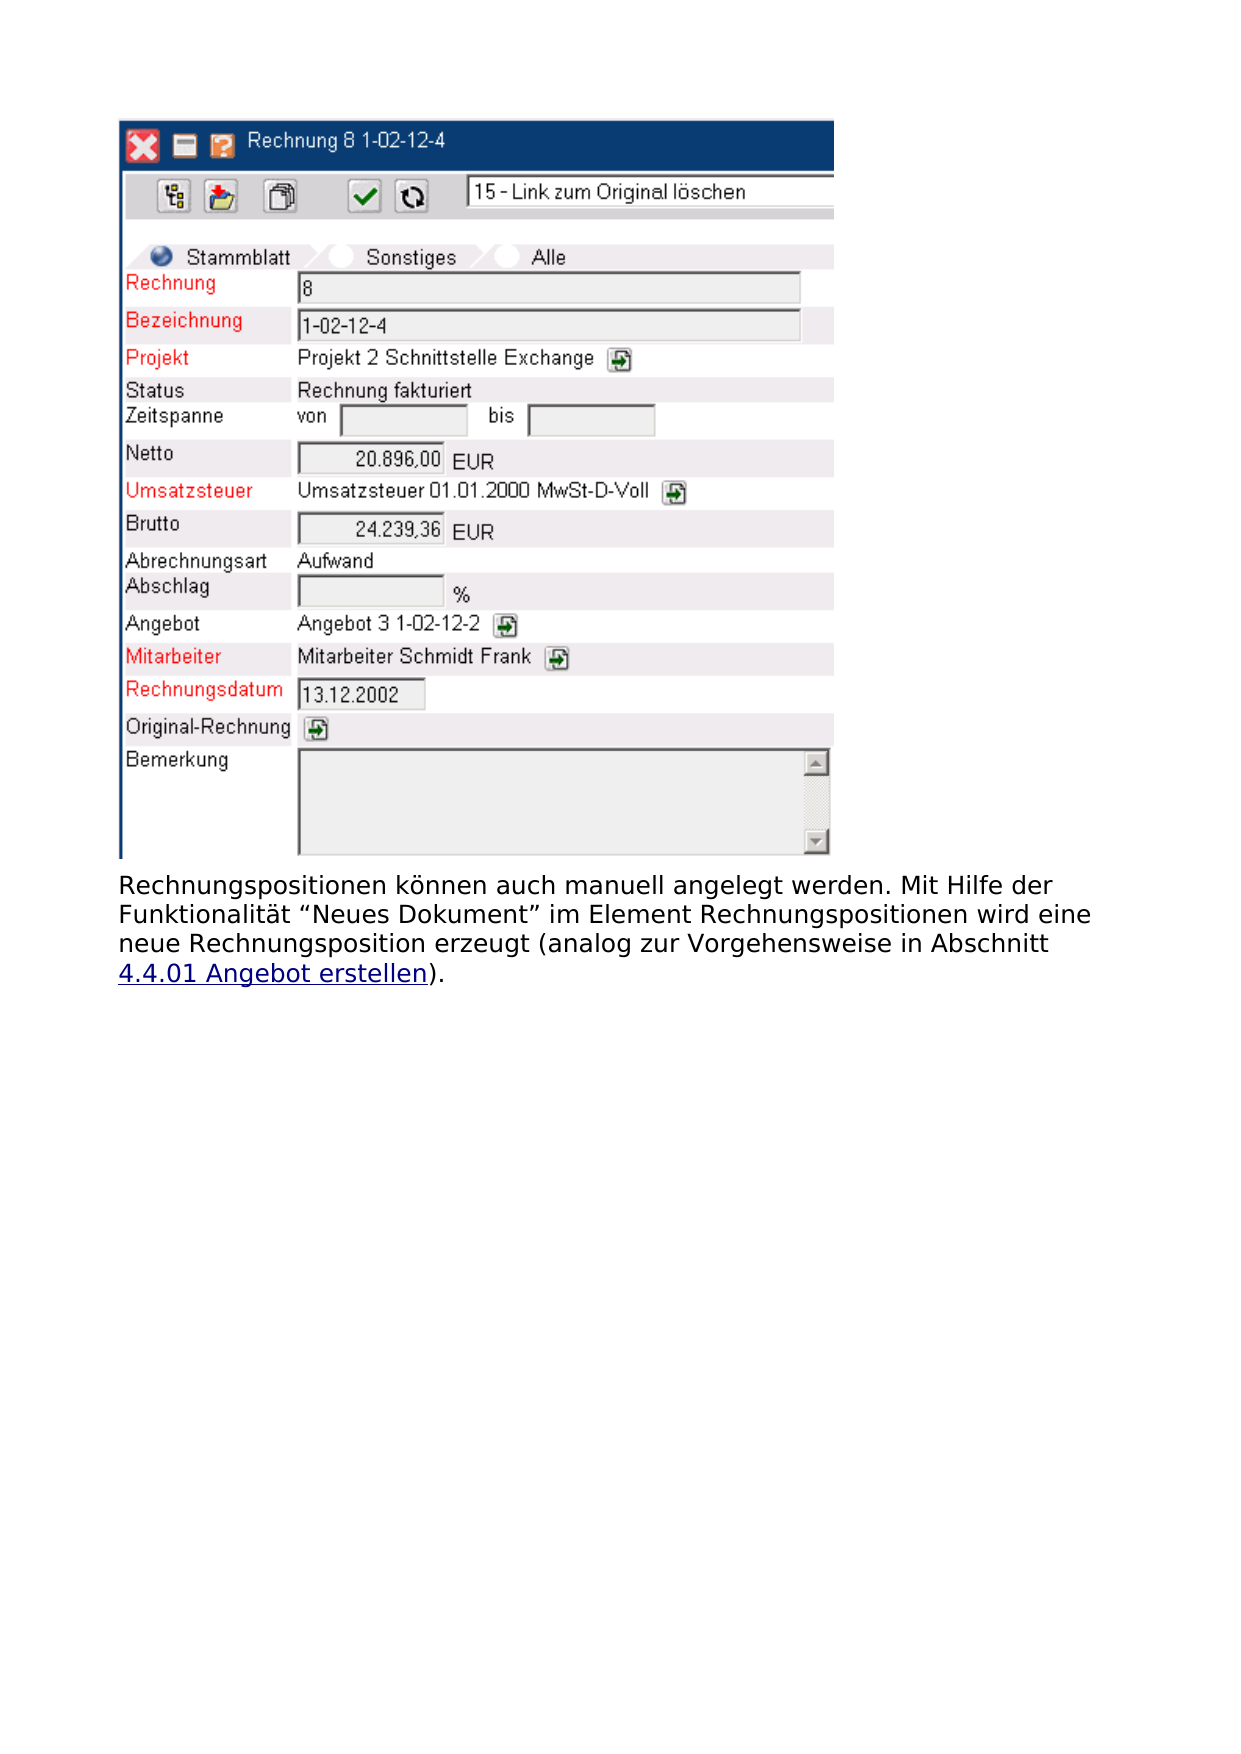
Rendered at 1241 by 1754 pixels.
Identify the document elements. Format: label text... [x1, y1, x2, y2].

picture [118, 118, 834, 859]
text Rechnungspositionen können auch manuell angelegt werden. Mit Hilfe der Funktionalität “Neues Dokument” im Element Rechnungspositionen wird eine neue Rechnungsposition erzeugt (analog zur Vorgehensweise in Abschnitt 4.4.01 Angebot erstellen). [118, 871, 1122, 988]
